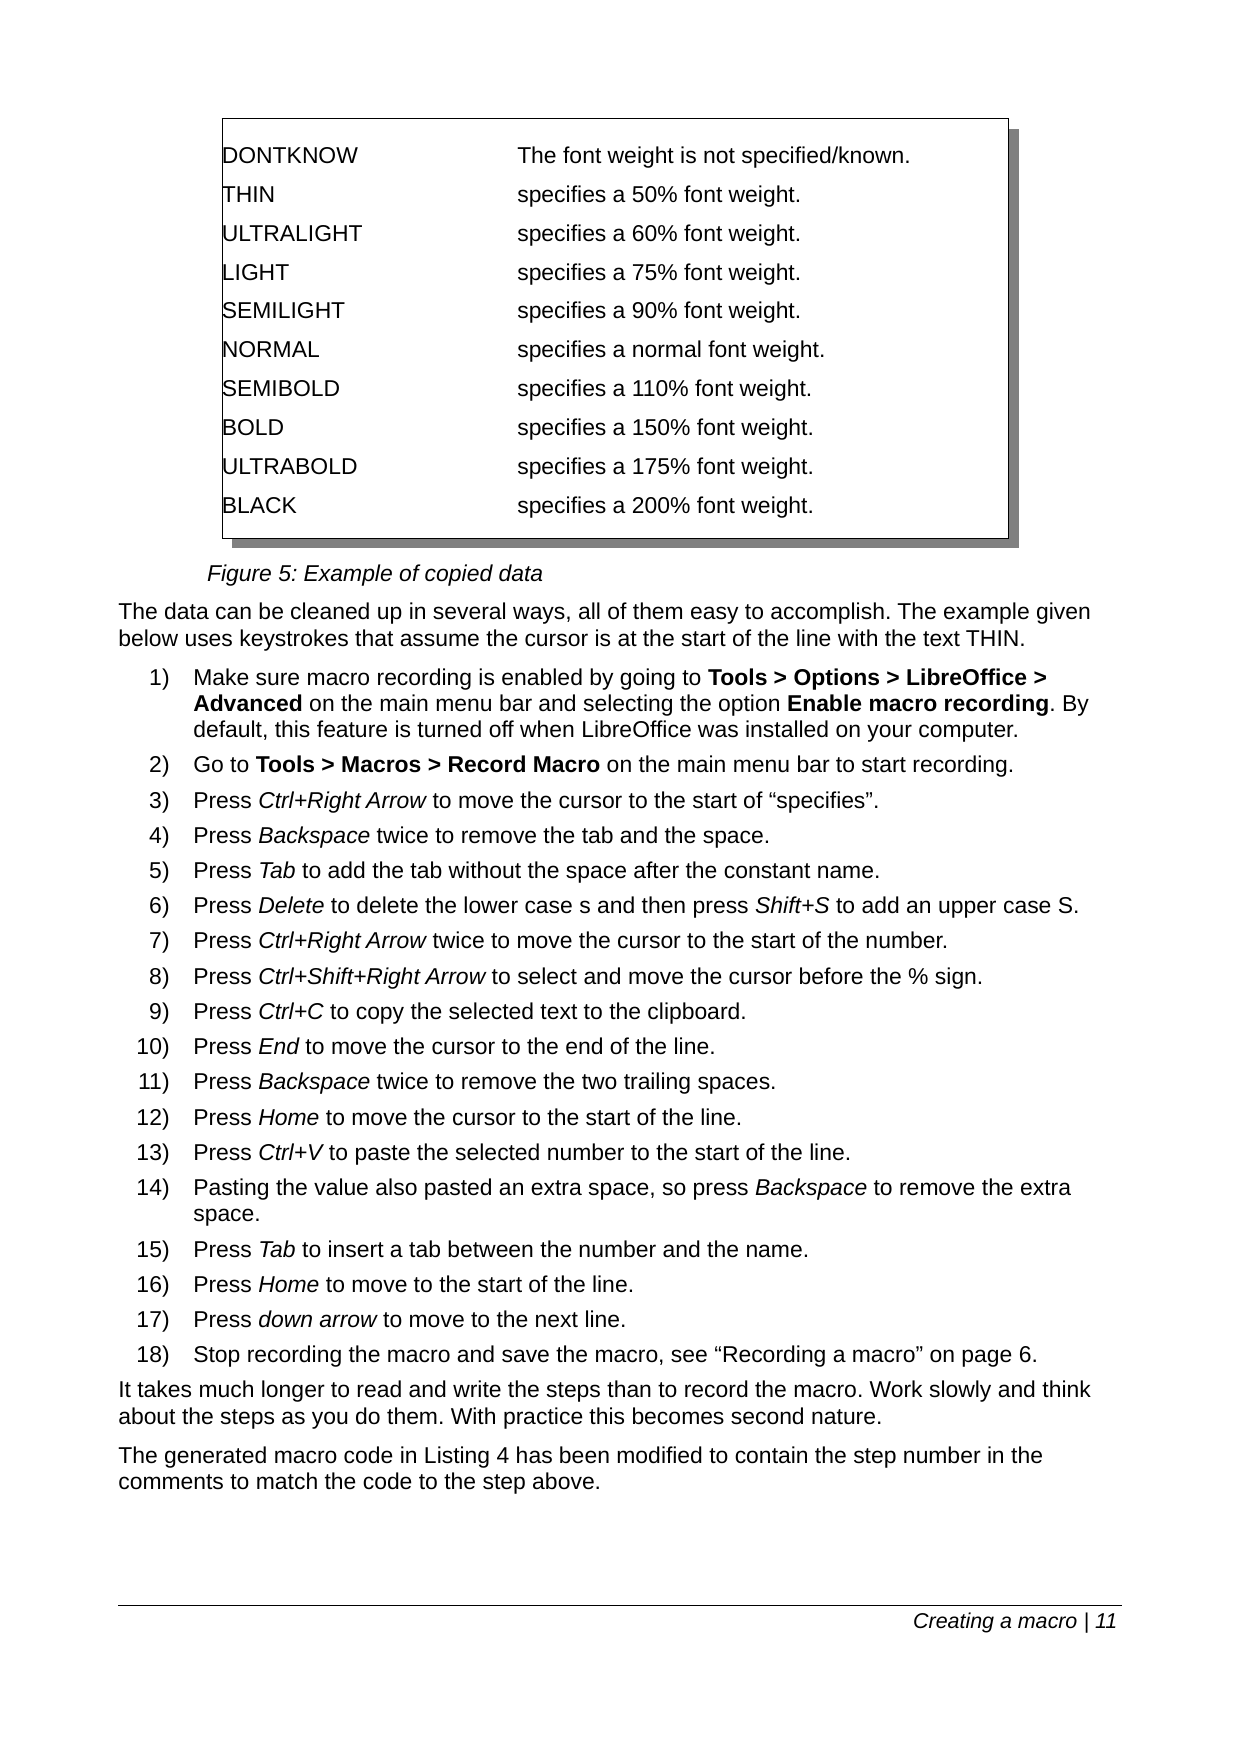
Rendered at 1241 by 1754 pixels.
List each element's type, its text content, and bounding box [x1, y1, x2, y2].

text SEMIBOLD specifies a 110% font weight. [223, 375, 1008, 401]
text NORMAL specifies a normal font weight. [223, 336, 1008, 362]
text THIN specifies a 50% font weight. [223, 181, 1008, 207]
text DONTKNOW The font weight is not specified/known. [223, 142, 1008, 168]
list Press Tab to add the tab without the space after the constant name. [169, 857, 1122, 883]
text It takes much longer to read and write the steps than to record the macro. Work slowly and think about the steps as you do them. With practice this becomes second nature. [118, 1376, 1122, 1429]
list Press Ctrl+Right Arrow twice to move the cursor to the start of the number. [169, 927, 1122, 954]
list Press Backspace twice to remove the tab and the space. [169, 822, 1122, 848]
list Stop recording the macro and save the macro, see “Recording a macro” on page 6. [169, 1341, 1122, 1367]
text BOLD specifies a 150% font weight. [223, 414, 1008, 440]
text BLACK specifies a 200% font weight. [223, 492, 1008, 518]
text The data can be cleaned up in several ways, all of them easy to accomplish. The example given below uses keystrokes that assume the cursor is at the start of the line with the text THIN. [118, 598, 1122, 651]
list Press End to move the cursor to the end of the line. [169, 1033, 1122, 1059]
text LIGHT specifies a 75% font weight. [223, 258, 1008, 285]
list Press Home to move to the start of the line. [169, 1271, 1122, 1297]
text The generated macro code in Listing 4 has been modified to contain the step number in the comments to match the code to the step above. [118, 1442, 1122, 1494]
list Press down arrow to move to the next line. [169, 1306, 1122, 1332]
text ULTRALIGHT specifies a 60% font weight. [223, 219, 1008, 246]
list Press Ctrl+Shift+Right Arrow to select and move the cursor before the % sign. [169, 963, 1122, 989]
list Press Delete to delete the lower case s and then press Shift+S to add an upper case S. [169, 892, 1122, 919]
text Figure 5: Example of copied data [207, 560, 1033, 586]
text ULTRABOLD specifies a 175% font weight. [223, 453, 1008, 479]
list Press Ctrl+V to paste the selected number to the start of the line. [169, 1139, 1122, 1165]
text SEMILIGHT specifies a 90% font weight. [223, 297, 1008, 324]
list Make sure macro recording is enabled by going to Tools > Options > LibreOffice > Advanced on the main menu bar and selecting the option Enable macro recording. By default, this feature is turned off when LibreOffice was installed on your computer. [169, 663, 1122, 743]
list Press Ctrl+Right Arrow to move the cursor to the start of “specifies”. [169, 787, 1122, 813]
list Press Backspace twice to remove the two trailing spaces. [169, 1068, 1122, 1095]
list Press Tab to insert a tab between the number and the name. [169, 1236, 1122, 1262]
list Press Ctrl+C to copy the selected text to the clipboard. [169, 998, 1122, 1024]
list Pasting the value also pasted an extra space, so press Backspace to remove the extra space. [169, 1174, 1122, 1227]
list Go to Tools > Macros > Record Macro on the main menu bar to start recording. [169, 751, 1122, 778]
list Press Home to move the cursor to the start of the line. [169, 1103, 1122, 1130]
